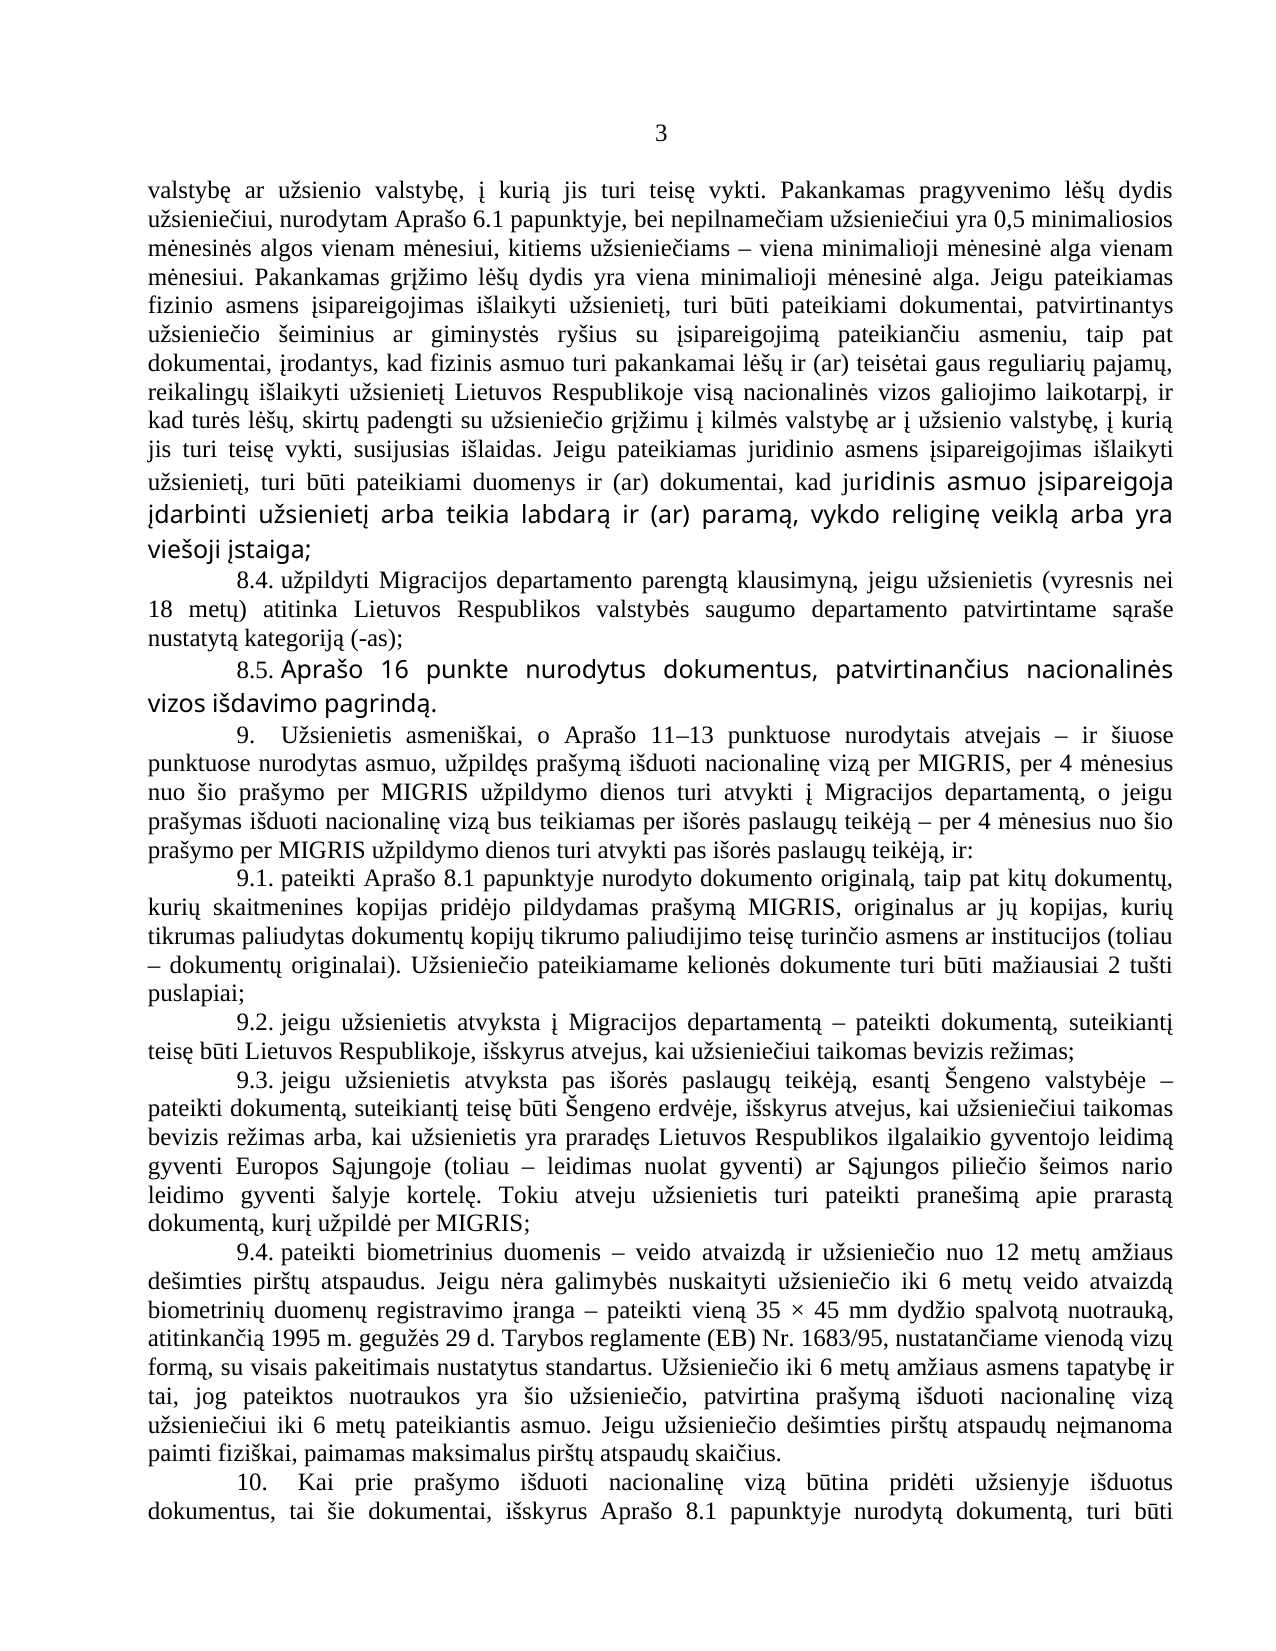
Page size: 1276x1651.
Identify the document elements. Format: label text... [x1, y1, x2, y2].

text 9.2. jeigu užsienietis atvyksta į Migracijos departamentą – pateikti dokumentą, suteikiantį teisę būti Lietuvos Respublikoje, išskyrus atvejus, kai užsieniečiui taikomas bevizis režimas; [148, 1007, 1174, 1065]
text 9.3. jeigu užsienietis atvyksta pas išorės paslaugų teikėją, esantį Šengeno valstybėje – pateikti dokumentą, suteikiantį teisę būti Šengeno erdvėje, išskyrus atvejus, kai užsieniečiui taikomas bevizis režimas arba, kai užsienietis yra praradęs Lietuvos Respublikos ilgalaikio gyventojo leidimą gyventi Europos Sąjungoje (toliau – leidimas nuolat gyventi) ar Sąjungos piliečio šeimos nario leidimo gyventi šalyje kortelę. Tokiu atveju užsienietis turi pateikti pranešimą apie prarastą dokumentą, kurį užpildė per MIGRIS; [148, 1065, 1174, 1237]
text valstybę ar užsienio valstybę, į kurią jis turi teisę vykti. Pakankamas pragyvenimo lėšų dydis užsieniečiui, nurodytam Aprašo ‎6.1 papunktyje, bei nepilnamečiam užsieniečiui yra 0,5 minimaliosios mėnesinės algos vienam mėnesiui, kitiems užsieniečiams – viena minimalioji mėnesinė alga vienam mėnesiui. Pakankamas grįžimo lėšų dydis yra viena minimalioji mėnesinė alga. Jeigu pateikiamas fizinio asmens įsipareigojimas išlaikyti užsienietį, turi būti pateikiami dokumentai, patvirtinantys užsieniečio šeiminius ar giminystės ryšius su įsipareigojimą pateikiančiu asmeniu, taip pat dokumentai, įrodantys, kad fizinis asmuo turi pakankamai lėšų ir (ar) teisėtai gaus reguliarių pajamų, reikalingų išlaikyti užsienietį Lietuvos Respublikoje visą nacionalinės vizos galiojimo laikotarpį, ir kad turės lėšų, skirtų padengti su užsieniečio grįžimu į kilmės valstybę ar į užsienio valstybę, į kurią jis turi teisę vykti, susijusias išlaidas. Jeigu pateikiamas juridinio asmens įsipareigojimas išlaikyti užsienietį, turi būti pateikiami duomenys ir (ar) dokumentai, kad juridinis asmuo įsipareigoja įdarbinti užsienietį arba teikia labdarą ir (ar) paramą, vykdo religinę veiklą arba yra viešoji įstaiga; [148, 176, 1174, 565]
text 9. Užsienietis asmeniškai, o Aprašo ‎11–‎13 punktuose nurodytais atvejais – ir šiuose punktuose nurodytas asmuo, užpildęs prašymą išduoti nacionalinę vizą per MIGRIS, per 4 mėnesius nuo šio prašymo per MIGRIS užpildymo dienos turi atvykti į Migracijos departamentą, o jeigu prašymas išduoti nacionalinę vizą bus teikiamas per išorės paslaugų teikėją – per 4 mėnesius nuo šio prašymo per MIGRIS užpildymo dienos turi atvykti pas išorės paslaugų teikėją, ir: [148, 720, 1174, 863]
text 9.1. pateikti Aprašo ‎8.1 papunktyje nurodyto dokumento originalą, taip pat kitų dokumentų, kurių skaitmenines kopijas pridėjo pildydamas prašymą MIGRIS, originalus ar jų kopijas, kurių tikrumas paliudytas dokumentų kopijų tikrumo paliudijimo teisę turinčio asmens ar institucijos (toliau – dokumentų originalai). Užsieniečio pateikiamame kelionės dokumente turi būti mažiausiai 2 tušti puslapiai; [148, 863, 1174, 1007]
text 9.4. pateikti biometrinius duomenis – veido atvaizdą ir užsieniečio nuo 12 metų amžiaus dešimties pirštų atspaudus. Jeigu nėra galimybės nuskaityti užsieniečio iki 6 metų veido atvaizdą biometrinių duomenų registravimo įranga – pateikti vieną 35 × 45 mm dydžio spalvotą nuotrauką, atitinkančią 1995 m. gegužės 29 d. Tarybos reglamente (EB) Nr. 1683/95, nustatančiame vienodą vizų formą, su visais pakeitimais nustatytus standartus. Užsieniečio iki 6 metų amžiaus asmens tapatybę ir tai, jog pateiktos nuotraukos yra šio užsieniečio, patvirtina prašymą išduoti nacionalinę vizą užsieniečiui iki 6 metų pateikiantis asmuo. Jeigu užsieniečio dešimties pirštų atspaudų neįmanoma paimti fiziškai, paimamas maksimalus pirštų atspaudų skaičius. [148, 1237, 1174, 1467]
text 8.5. Aprašo ‎16 punkte nurodytus dokumentus, patvirtinančius nacionalinės vizos išdavimo pagrindą. [148, 652, 1174, 720]
text 10. Kai prie prašymo išduoti nacionalinę vizą būtina pridėti užsienyje išduotus dokumentus, tai šie dokumentai, išskyrus Aprašo ‎8.1 papunktyje nurodytą dokumentą, turi būti [148, 1467, 1174, 1525]
text 8.4. užpildyti Migracijos departamento parengtą klausimyną, jeigu užsienietis (vyresnis nei 18 metų) atitinka Lietuvos Respublikos valstybės saugumo departamento patvirtintame sąraše nustatytą kategoriją (-as); [148, 565, 1174, 652]
